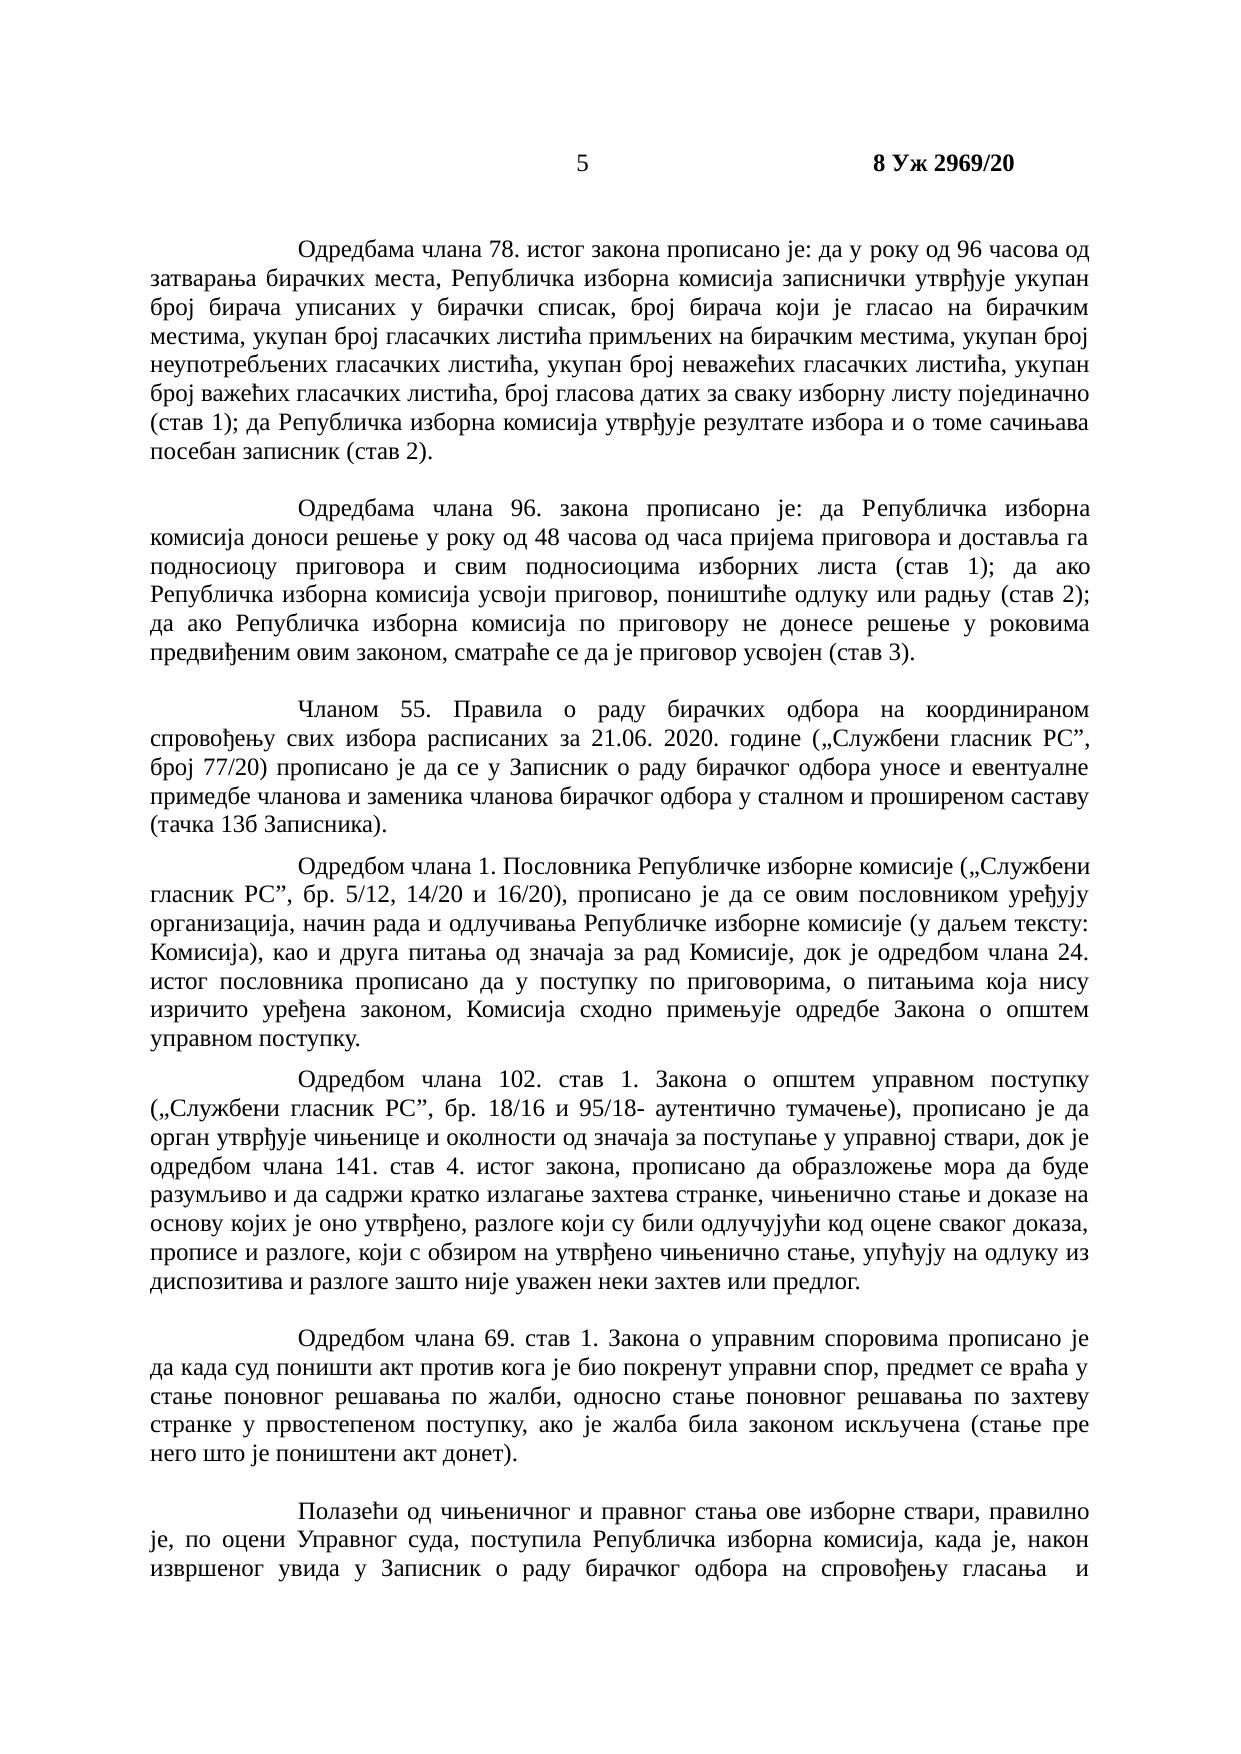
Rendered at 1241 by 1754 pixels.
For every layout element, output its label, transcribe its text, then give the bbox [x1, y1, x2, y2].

text Одредбама члана 96. закона прописано је: да Републичка изборна комисија доноси решење у року од 48 часова од часа пријема приговора и доставља га подносиоцу приговора и свим подносиоцима изборних листа (став 1); да ако Републичка изборна комисија усвоји приговор, поништиће одлуку или радњу (став 2); да ако Републичка изборна комисија по приговору не донесе решење у роковима предвиђеним овим законом, сматраће се да је приговор усвојен (став 3). [150, 493, 1090, 666]
text Одредбама члана 78. истог закона прописано је: да у року од 96 часова од затварања бирачких места, Републичка изборна комисија записнички утврђује укупан број бирача уписаних у бирачки списак, број бирача који је гласао на бирачким местима, укупан број гласачких листића примљених на бирачким местима, укупан број неупотребљених гласачких листића, укупан број неважећих гласачких листића, укупан број важећих гласачких листића, број гласова датих за сваку изборну листу појединачно (став 1); да Републичка изборна комисија утврђује резултате избора и о томе сачињава посебан записник (став 2). [150, 206, 1090, 464]
text Чланом 55. Правила о раду бирачких одбора на координираном спровођењу свих избора расписаних за 21.06. 2020. године („Службени гласник РС”, број 77/20) прописано је да се у Записник о раду бирачког одбора уносе и евентуалне примедбе чланова и заменика чланова бирачког одбора у сталном и проширеном саставу (тачка 13б Записника). [150, 694, 1090, 838]
text Одредбом члана 69. став 1. Закона о управним споровима прописано је да када суд поништи акт против кога је био покренут управни спор, предмет се враћа у стање поновног решавања по жалби, односно стање поновног решавања по захтеву странке у првостепеном поступку, ако је жалба била законом искључена (стање пре него што је поништени акт донет). [150, 1323, 1090, 1467]
text Полазећи од чињеничног и правног стања ове изборне ствари, правилно је, по оцени Управног суда, поступила Републичка изборна комисија, када је, након извршеног увида у Записник о раду бирачког одбора на спровођењу гласања и [150, 1467, 1090, 1582]
text Одредбом члана 1. Пословника Републичке изборне комисије („Службени гласник РС”, бр. 5/12, 14/20 и 16/20), прописано је да се овим пословником уређују организација, начин рада и одлучивања Републичке изборне комисије (у даљем тексту: Комисија), као и друга питања од значаја за рад Комисије, док је одредбом члана 24. истог пословника прописано да у поступку по приговорима, о питањима која нису изричито уређена законом, Комисија сходно примењује одредбе Закона о општем управном поступку. [150, 851, 1090, 1052]
text Одредбом члана 102. став 1. Закона о општем управном поступку („Службени гласник РС”, бр. 18/16 и 95/18- аутентично тумачење), прописано је да орган утврђује чињенице и околности од значаја за поступање у управној ствари, док је одредбом члана 141. став 4. истог закона, прописано да образложење мора да буде разумљиво и да садржи кратко излагање захтева странке, чињенично стање и доказе на основу којих је оно утврђено, разлоге који су били одлучујући код оцене сваког доказа, прописе и разлоге, који с обзиром на утврђено чињенично стање, упућују на одлуку из диспозитива и разлоге зашто није уважен неки захтев или предлог. [150, 1064, 1090, 1294]
